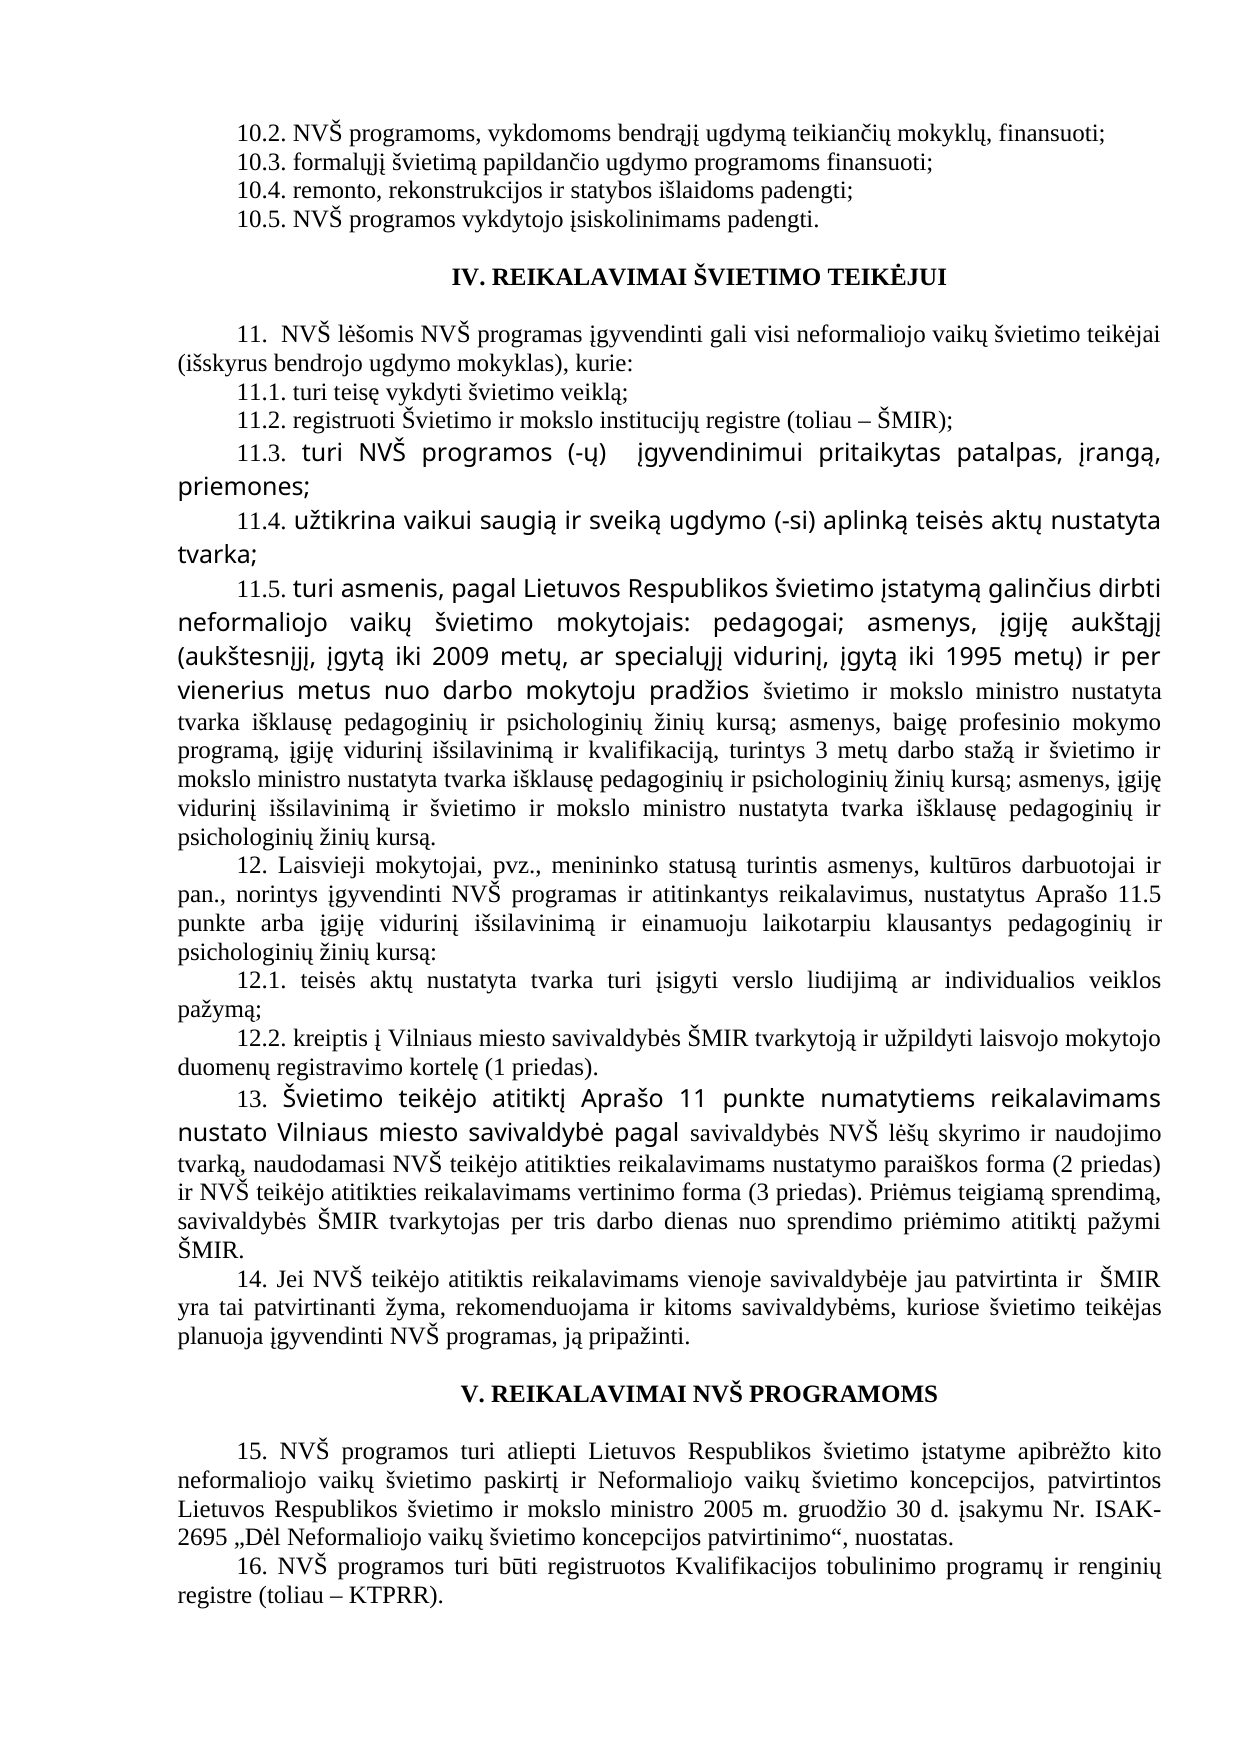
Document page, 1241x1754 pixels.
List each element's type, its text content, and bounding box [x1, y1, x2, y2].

text V. REIKALAVIMAI NVŠ PROGRAMOMS [236, 1379, 1162, 1407]
text 12.1. teisės aktų nustatyta tvarka turi įsigyti verslo liudijimą ar individualios veiklos pažymą; [177, 966, 1162, 1023]
text 13. Švietimo teikėjo atitiktį Aprašo 11 punkte numatytiems reikalavimams nustato Vilniaus miesto savivaldybė pagal savivaldybės NVŠ lėšų skyrimo ir naudojimo tvarką, naudodamasi NVŠ teikėjo atitikties reikalavimams nustatymo paraiškos forma (2 priedas) ir NVŠ teikėjo atitikties reikalavimams vertinimo forma (3 priedas). Priėmus teigiamą sprendimą, savivaldybės ŠMIR tvarkytojas per tris darbo dienas nuo sprendimo priėmimo atitiktį pažymi ŠMIR. [177, 1081, 1162, 1264]
text 11.3. turi NVŠ programos (-ų) įgyvendinimui pritaikytas patalpas, įrangą, priemones; [177, 434, 1162, 502]
text 10.2. NVŠ programoms, vykdomoms bendrąjį ugdymą teikiančių mokyklų, finansuoti; [177, 118, 1162, 147]
text 11.4. užtikrina vaikui saugią ir sveiką ugdymo (-si) aplinką teisės aktų nustatyta tvarka; [177, 502, 1162, 571]
text 12. Laisvieji mokytojai, pvz., menininko statusą turintis asmenys, kultūros darbuotojai ir pan., norintys įgyvendinti NVŠ programas ir atitinkantys reikalavimus, nustatytus Aprašo 11.5 punkte arba įgiję vidurinį išsilavinimą ir einamuoju laikotarpiu klausantys pedagoginių ir psichologinių žinių kursą: [177, 851, 1162, 966]
text 14. Jei NVŠ teikėjo atitiktis reikalavimams vienoje savivaldybėje jau patvirtinta ir ŠMIR yra tai patvirtinanti žyma, rekomenduojama ir kitoms savivaldybėms, kuriose švietimo teikėjas planuoja įgyvendinti NVŠ programas, ją pripažinti. [177, 1264, 1162, 1350]
text 10.4. remonto, rekonstrukcijos ir statybos išlaidoms padengti; [177, 176, 1162, 204]
text IV. REIKALAVIMAI ŠVIETIMO TEIKĖJUI [236, 262, 1162, 291]
text 10.3. formalųjį švietimą papildančio ugdymo programoms finansuoti; [177, 147, 1162, 176]
text 10.5. NVŠ programos vykdytojo įsiskolinimams padengti. [177, 204, 1162, 233]
text 11. NVŠ lėšomis NVŠ programas įgyvendinti gali visi neformaliojo vaikų švietimo teikėjai (išskyrus bendrojo ugdymo mokyklas), kurie: [177, 319, 1162, 377]
text 11.2. registruoti Švietimo ir mokslo institucijų registre (toliau – ŠMIR); [177, 406, 1162, 434]
text 15. NVŠ programos turi atliepti Lietuvos Respublikos švietimo įstatyme apibrėžto kito neformaliojo vaikų švietimo paskirtį ir Neformaliojo vaikų švietimo koncepcijos, patvirtintos Lietuvos Respublikos švietimo ir mokslo ministro 2005 m. gruodžio 30 d. įsakymu Nr. ISAK-2695 „Dėl Neformaliojo vaikų švietimo koncepcijos patvirtinimo“, nuostatas. [177, 1436, 1162, 1551]
text 12.2. kreiptis į Vilniaus miesto savivaldybės ŠMIR tvarkytoją ir užpildyti laisvojo mokytojo duomenų registravimo kortelę (1 priedas). [177, 1023, 1162, 1081]
text 11.5. turi asmenis, pagal Lietuvos Respublikos švietimo įstatymą galinčius dirbti neformaliojo vaikų švietimo mokytojais: pedagogai; asmenys, įgiję aukštąjį (aukštesnįjį, įgytą iki 2009 metų, ar specialųjį vidurinį, įgytą iki 1995 metų) ir per vienerius metus nuo darbo mokytoju pradžios švietimo ir mokslo ministro nustatyta tvarka išklausę pedagoginių ir psichologinių žinių kursą; asmenys, baigę profesinio mokymo programą, įgiję vidurinį išsilavinimą ir kvalifikaciją, turintys 3 metų darbo stažą ir švietimo ir mokslo ministro nustatyta tvarka išklausę pedagoginių ir psichologinių žinių kursą; asmenys, įgiję vidurinį išsilavinimą ir švietimo ir mokslo ministro nustatyta tvarka išklausę pedagoginių ir psichologinių žinių kursą. [177, 571, 1162, 851]
text 16. NVŠ programos turi būti registruotos Kvalifikacijos tobulinimo programų ir renginių registre (toliau – KTPRR). [177, 1551, 1162, 1609]
text 11.1. turi teisę vykdyti švietimo veiklą; [177, 377, 1162, 406]
